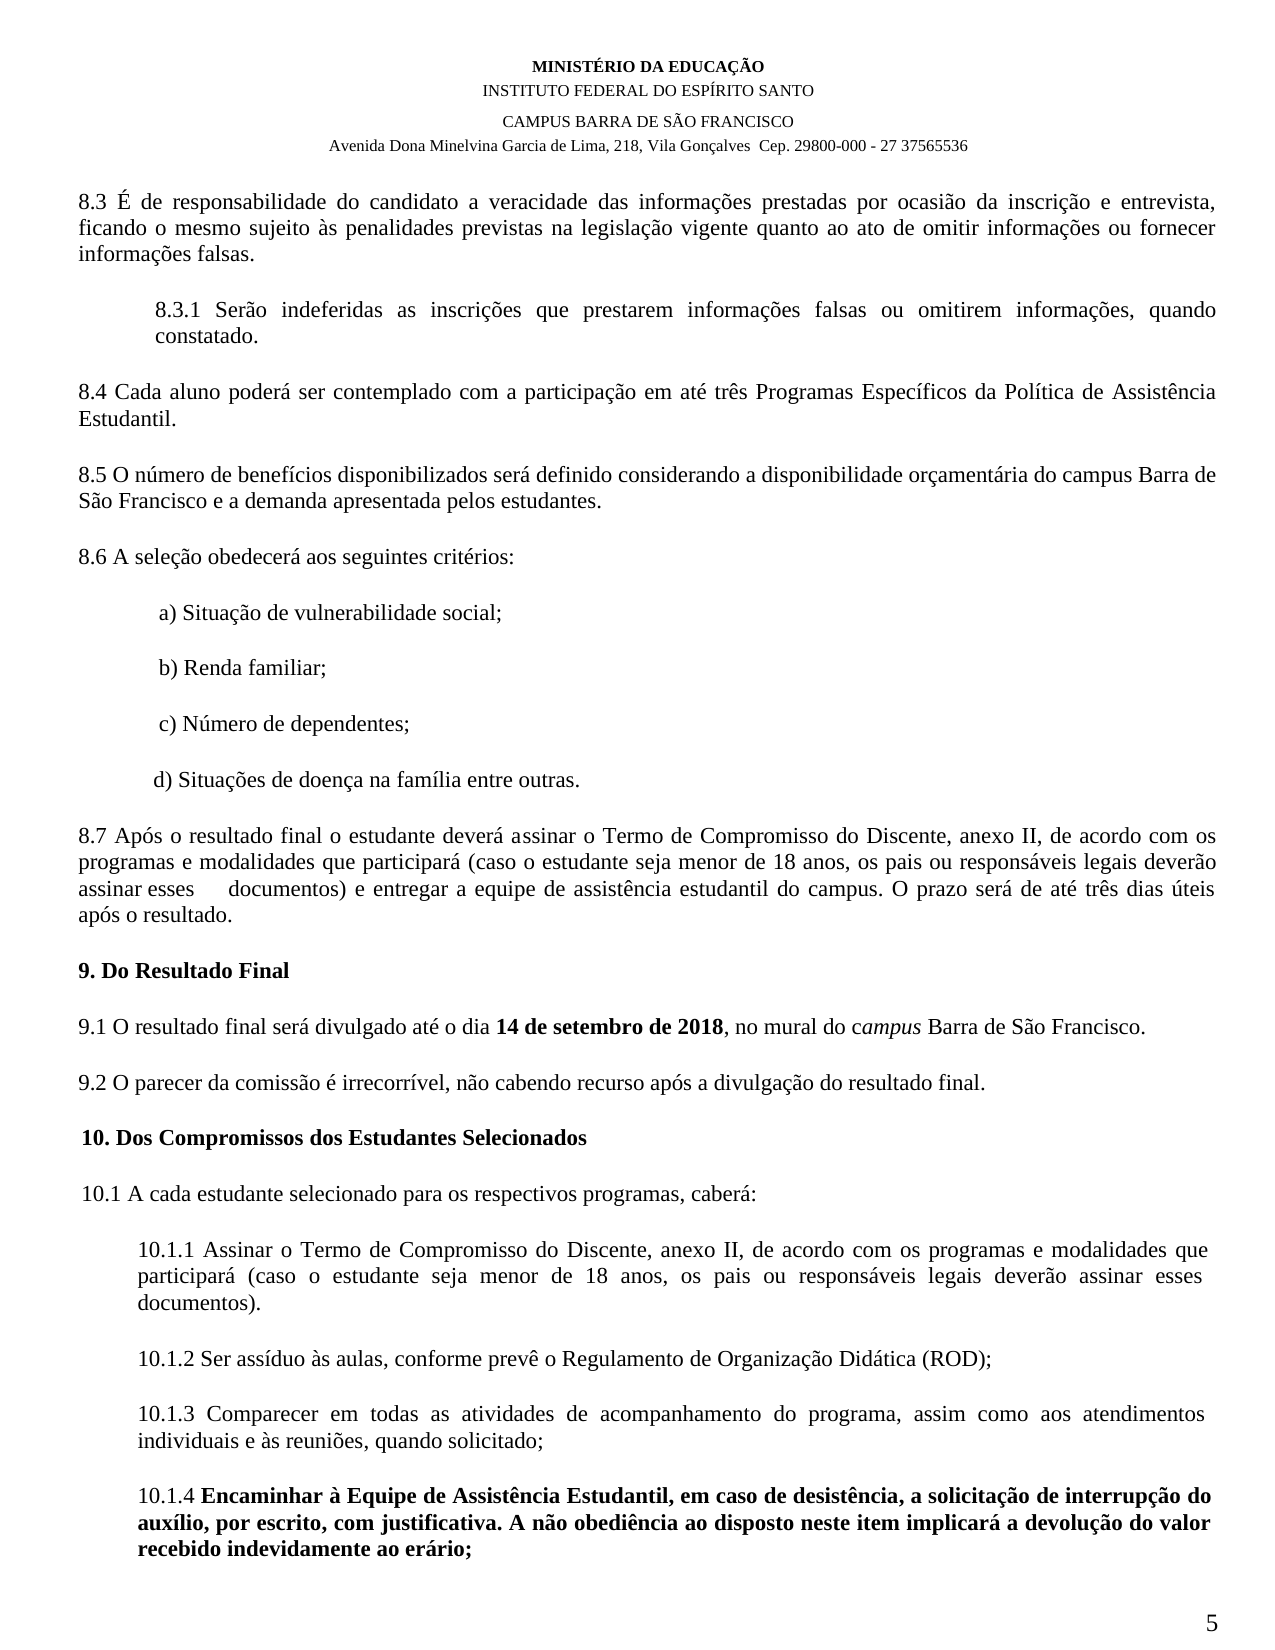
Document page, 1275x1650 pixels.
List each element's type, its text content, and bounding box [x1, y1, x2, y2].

text 8.4 Cada aluno poderá ser contemplado com a participação em até três Programas Específicos da Política de Assistência Estudantil. [78, 378, 1218, 431]
list 10. Dos Compromissos dos Estudantes Selecionados [81, 1124, 1218, 1151]
text d) Situações de doença na família entre outras. [78, 766, 1218, 792]
text 10.1.2 Ser assíduo às aulas, conforme prevê o Regulamento de Organização Didática (ROD); [81, 1344, 1218, 1371]
text 10.1.3 Comparecer em todas as atividades de acompanhamento do programa, assim como aos atendimentos individuais e às reuniões, quando solicitado; [81, 1400, 1218, 1453]
text 10.1.4 Encaminhar à Equipe de Assistência Estudantil, em caso de desistência, a solicitação de interrupção do auxílio, por escrito, com justificativa. A não obediência ao disposto neste item implicará a devolução do valor recebido indevidamente ao erário; [81, 1483, 1218, 1562]
text 8.5 O número de benefícios disponibilizados será definido considerando a disponibilidade orçamentária do campus Barra de São Francisco e a demanda apresentada pelos estudantes. [78, 461, 1218, 513]
text a) Situação de vulnerabilidade social; [78, 599, 1218, 625]
text 10.1 A cada estudante selecionado para os respectivos programas, caberá: [81, 1180, 1218, 1207]
text 8.7 Após o resultado final o estudante deverá assinar o Termo de Compromisso do Discente, anexo II, de acordo com os programas e modalidades que participará (caso o estudante seja menor de 18 anos, os pais ou responsáveis legais deverão assinar esses documentos) e entregar a equipe de assistência estudantil do campus. O prazo será de até três dias úteis após o resultado. [78, 822, 1218, 927]
text 8.3.1 Serão indeferidas as inscrições que prestarem informações falsas ou omitirem informações, quando constatado. [155, 296, 1218, 349]
text 9.1 O resultado final será divulgado até o dia 14 de setembro de 2018, no mural do campus Barra de São Francisco. [78, 1013, 1218, 1039]
text 9.2 O parecer da comissão é irrecorrível, não cabendo recurso após a divulgação do resultado final. [78, 1068, 1218, 1095]
text 10.1.1 Assinar o Termo de Compromisso do Discente, anexo II, de acordo com os programas e modalidades que participará (caso o estudante seja menor de 18 anos, os pais ou responsáveis legais deverão assinar esses documentos). [81, 1236, 1218, 1315]
text 9. Do Resultado Final [78, 957, 1218, 983]
text 8.3 É de responsabilidade do candidato a veracidade das informações prestadas por ocasião da inscrição e entrevista, ficando o mesmo sujeito às penalidades previstas na legislação vigente quanto ao ato de omitir informações ou fornecer informações falsas. [78, 188, 1218, 267]
text b) Renda familiar; [78, 654, 1218, 681]
text 8.6 A seleção obedecerá aos seguintes critérios: [78, 543, 1218, 569]
text c) Número de dependentes; [78, 710, 1218, 737]
